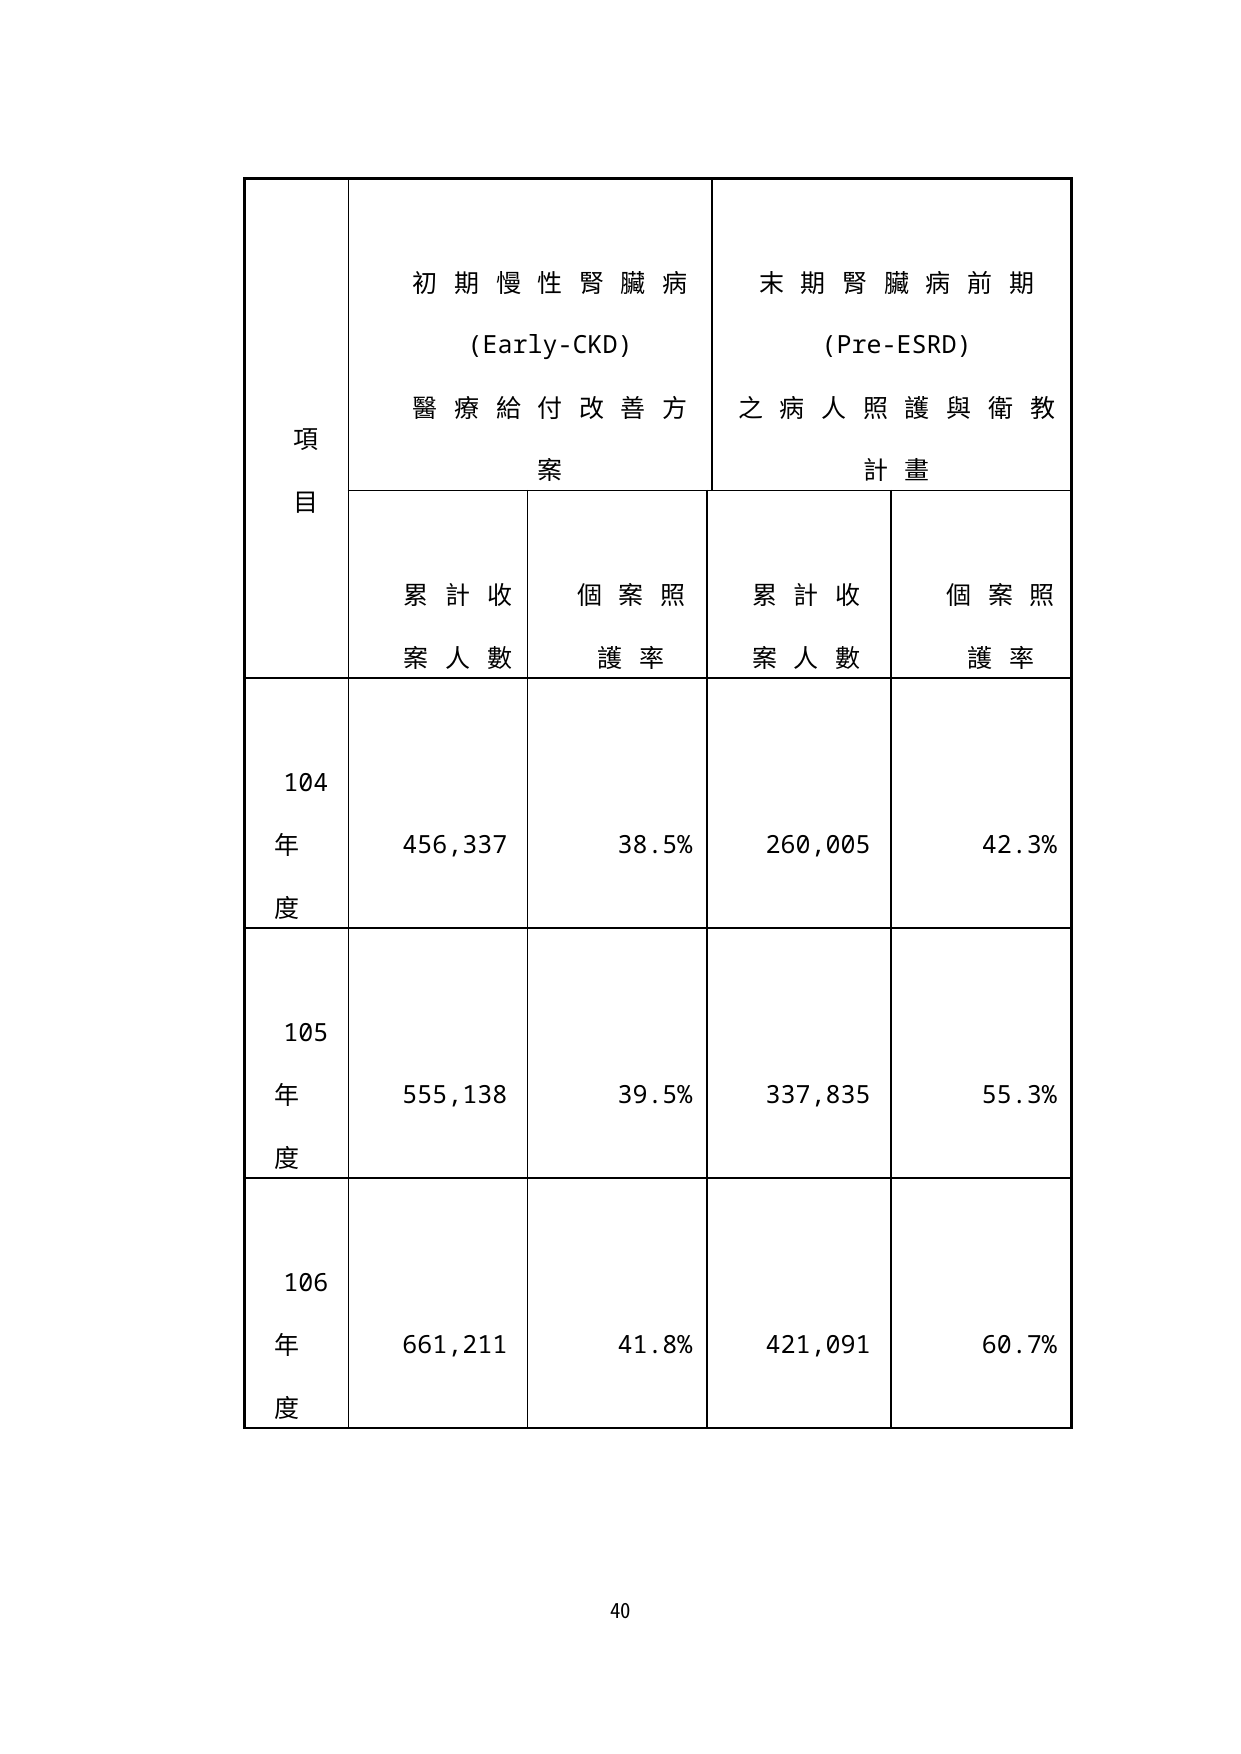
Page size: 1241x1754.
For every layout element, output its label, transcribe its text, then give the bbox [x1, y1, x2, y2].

table_cell 456,337 [349, 679, 527, 927]
table_cell 104年度 [246, 679, 348, 927]
table_cell 累計收案人數 [708, 491, 890, 677]
table_header 初期慢性腎臟病(Early-CKD) 醫療給付改善方案 [349, 180, 711, 490]
table_cell 60.7% [892, 1179, 1070, 1427]
table_cell 個案照護率 [892, 491, 1070, 677]
table_cell 260,005 [708, 679, 890, 927]
table_header 項目 [246, 180, 348, 677]
table_cell 106年度 [246, 1179, 348, 1427]
table_cell 55.3% [892, 929, 1070, 1177]
table_cell 555,138 [349, 929, 527, 1177]
table_cell 105年度 [246, 929, 348, 1177]
table_cell 337,835 [708, 929, 890, 1177]
table_cell 661,211 [349, 1179, 527, 1427]
table_cell 421,091 [708, 1179, 890, 1427]
table_cell 個案照護率 [528, 491, 706, 677]
table_header 末期腎臟病前期(Pre-ESRD) 之病人照護與衛教計畫 [713, 180, 1070, 490]
table_cell 38.5% [528, 679, 706, 927]
table_cell 累計收案人數 [349, 491, 527, 677]
table_cell 42.3% [892, 679, 1070, 927]
table_cell 39.5% [528, 929, 706, 1177]
table_cell 41.8% [528, 1179, 706, 1427]
